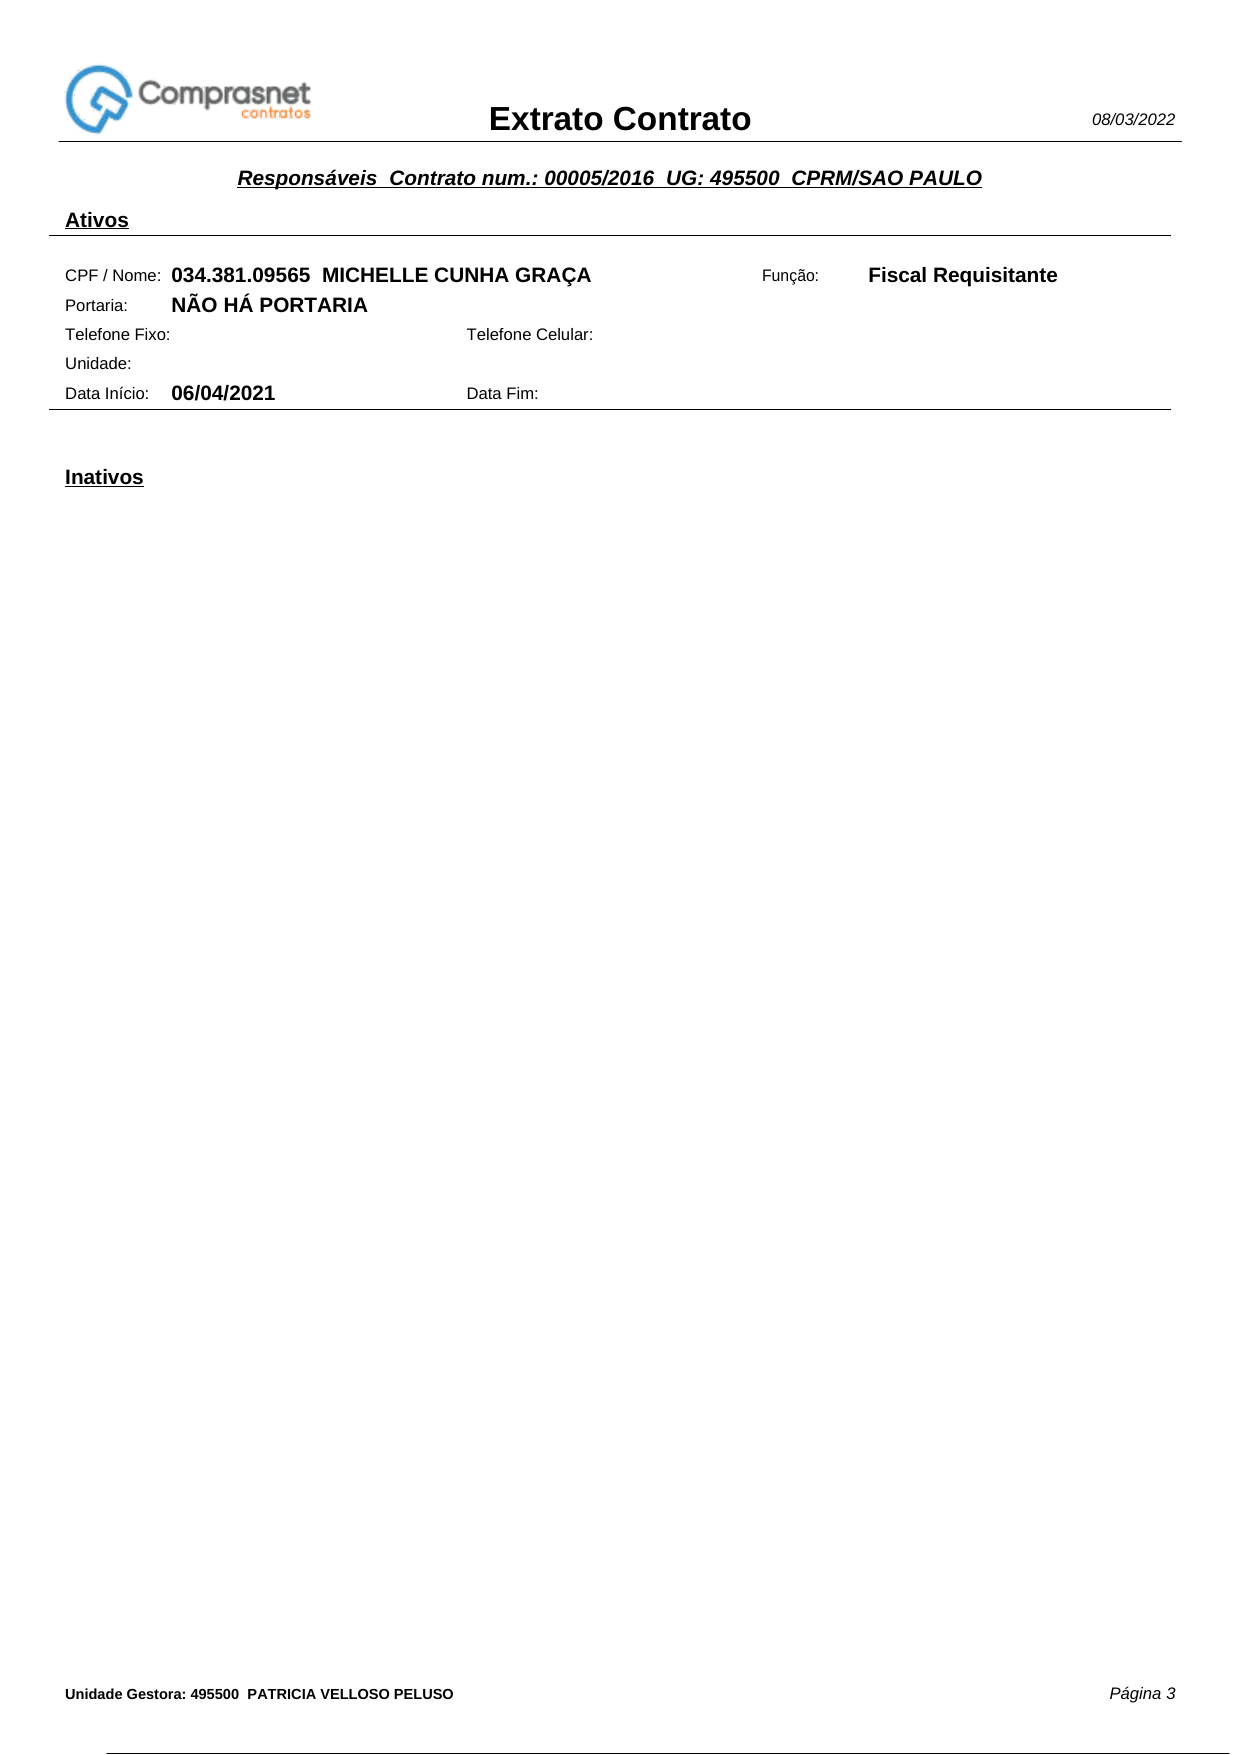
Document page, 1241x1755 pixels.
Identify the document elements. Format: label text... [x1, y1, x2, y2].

text Unidade: [65, 354, 1193, 373]
text Responsáveis ­ Contrato num.: 00005/2016 ­ UG: 495500 ­ CPRM/SAO PAULO [237, 166, 1193, 190]
text CPF / Nome: 034.381.095­65 ­ MICHELLE CUNHA GRAÇA Função: Fiscal Requisitante [65, 263, 1193, 287]
subtitle Inativos [65, 465, 1193, 489]
text Ativos [65, 207, 129, 228]
text Portaria: NÃO HÁ PORTARIA [65, 292, 1193, 316]
text Telefone Fixo: Telefone Celular: [65, 325, 1193, 344]
text Data Início: 06/04/2021 Data Fim: [65, 381, 1193, 405]
